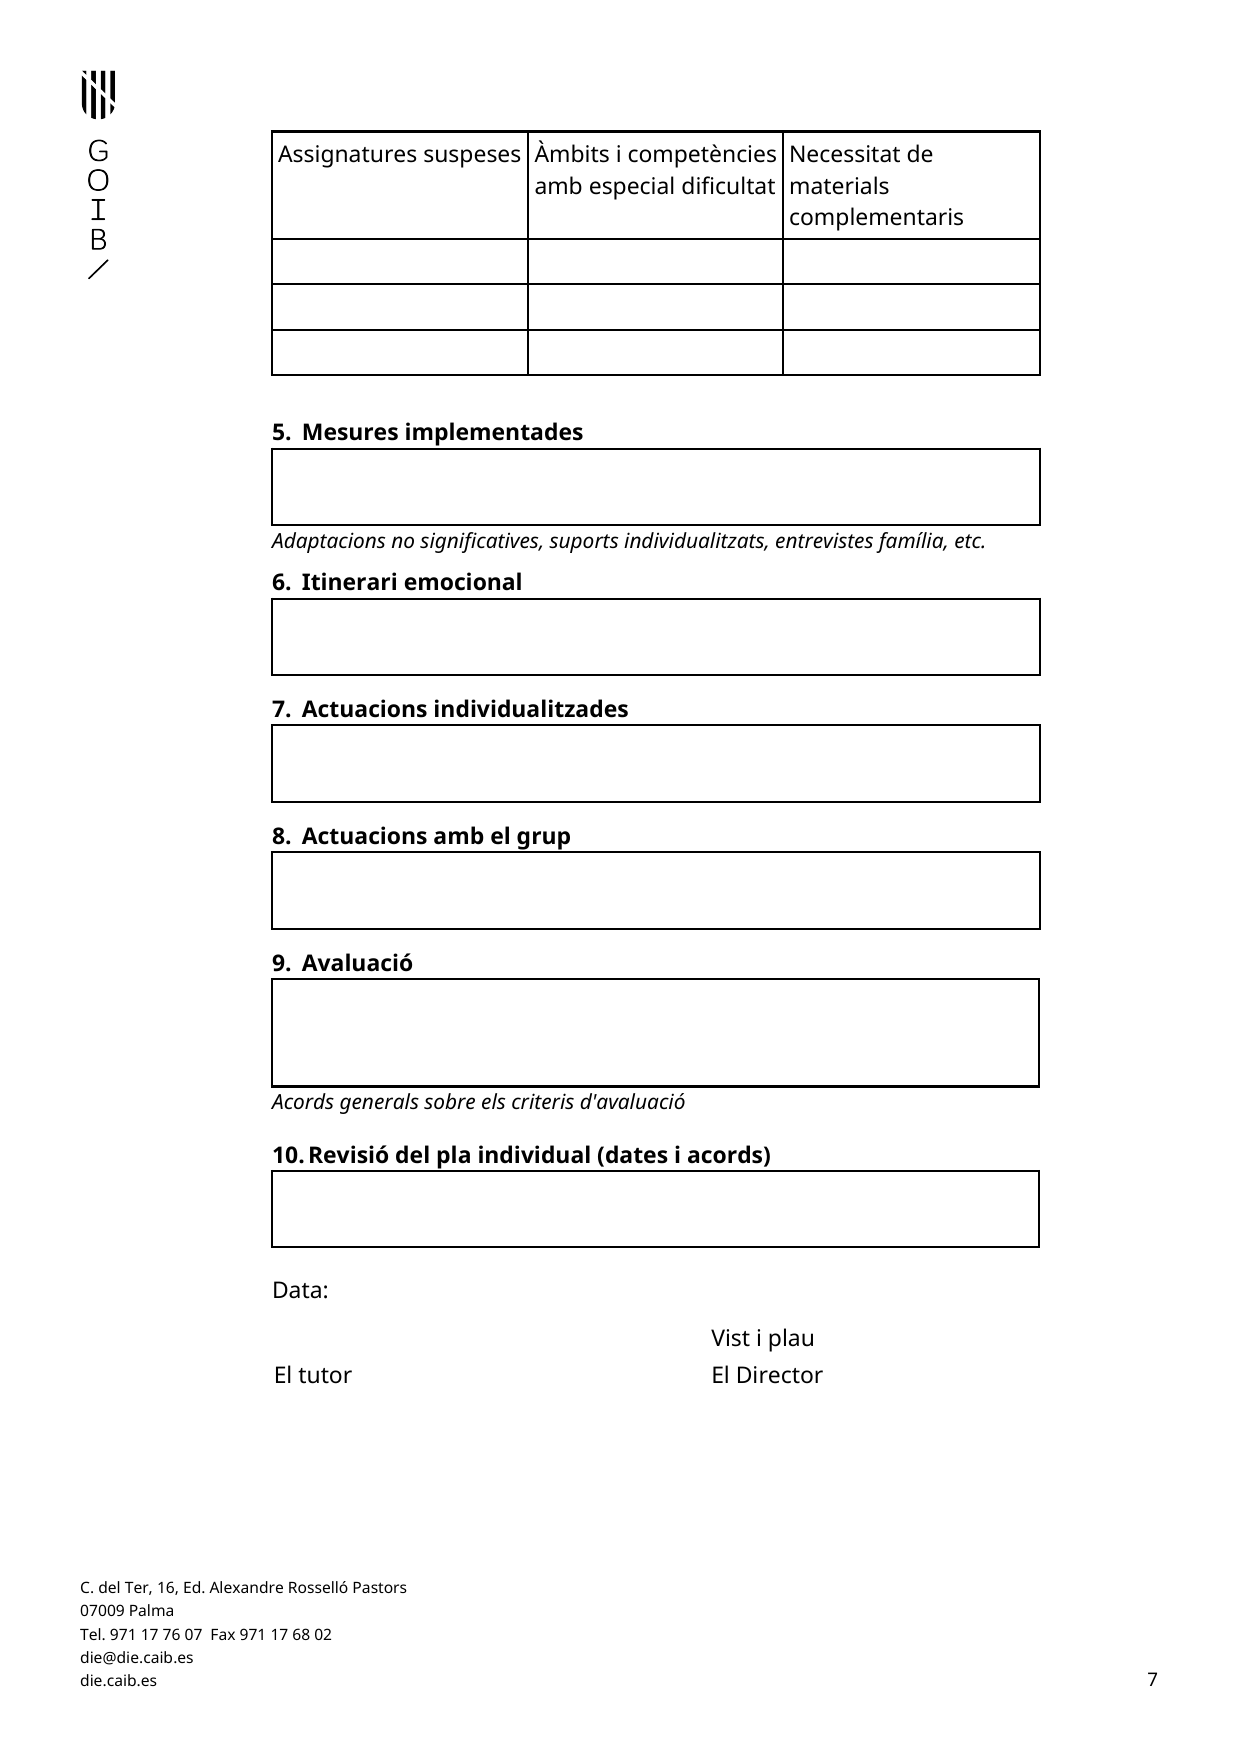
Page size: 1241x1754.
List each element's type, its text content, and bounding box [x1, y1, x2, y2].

table_header Vist i plau El Director [711, 1322, 1152, 1545]
table_header [273, 853, 1039, 928]
list Revisió del pla individual (dates i acords) [272, 1138, 1152, 1170]
table_header Assignatures suspeses [273, 133, 527, 238]
table_header El tutor [274, 1322, 711, 1545]
picture [50, 44, 143, 307]
table_header Àmbits i competències amb especial dificultat [529, 133, 782, 238]
text Data: [272, 1274, 1152, 1317]
list Actuacions individualitzades [272, 693, 1152, 724]
list Mesures implementades [272, 416, 1152, 447]
table_cell [273, 285, 527, 328]
table_cell [273, 240, 527, 283]
table_header [273, 980, 1038, 1085]
table_header [273, 726, 1039, 801]
table_header [273, 450, 1039, 524]
table_cell [784, 285, 1039, 328]
table_cell [529, 285, 782, 328]
list Acords generals sobre els criteris d'avaluació [236, 1087, 1152, 1116]
list Itinerari emocional [272, 566, 1152, 597]
table_header [273, 600, 1039, 674]
table_header [273, 1172, 1038, 1246]
table_cell [529, 240, 782, 283]
list Avaluació [272, 947, 1152, 978]
table_cell [784, 240, 1039, 283]
table_cell [273, 331, 527, 374]
list Actuacions amb el grup [272, 820, 1152, 851]
text Adaptacions no significatives, suports individualitzats, entrevistes família, etc. [272, 526, 1152, 554]
table_cell [784, 331, 1039, 374]
table_cell [529, 331, 782, 374]
table_header Necessitat de materials complementaris [784, 133, 1039, 238]
